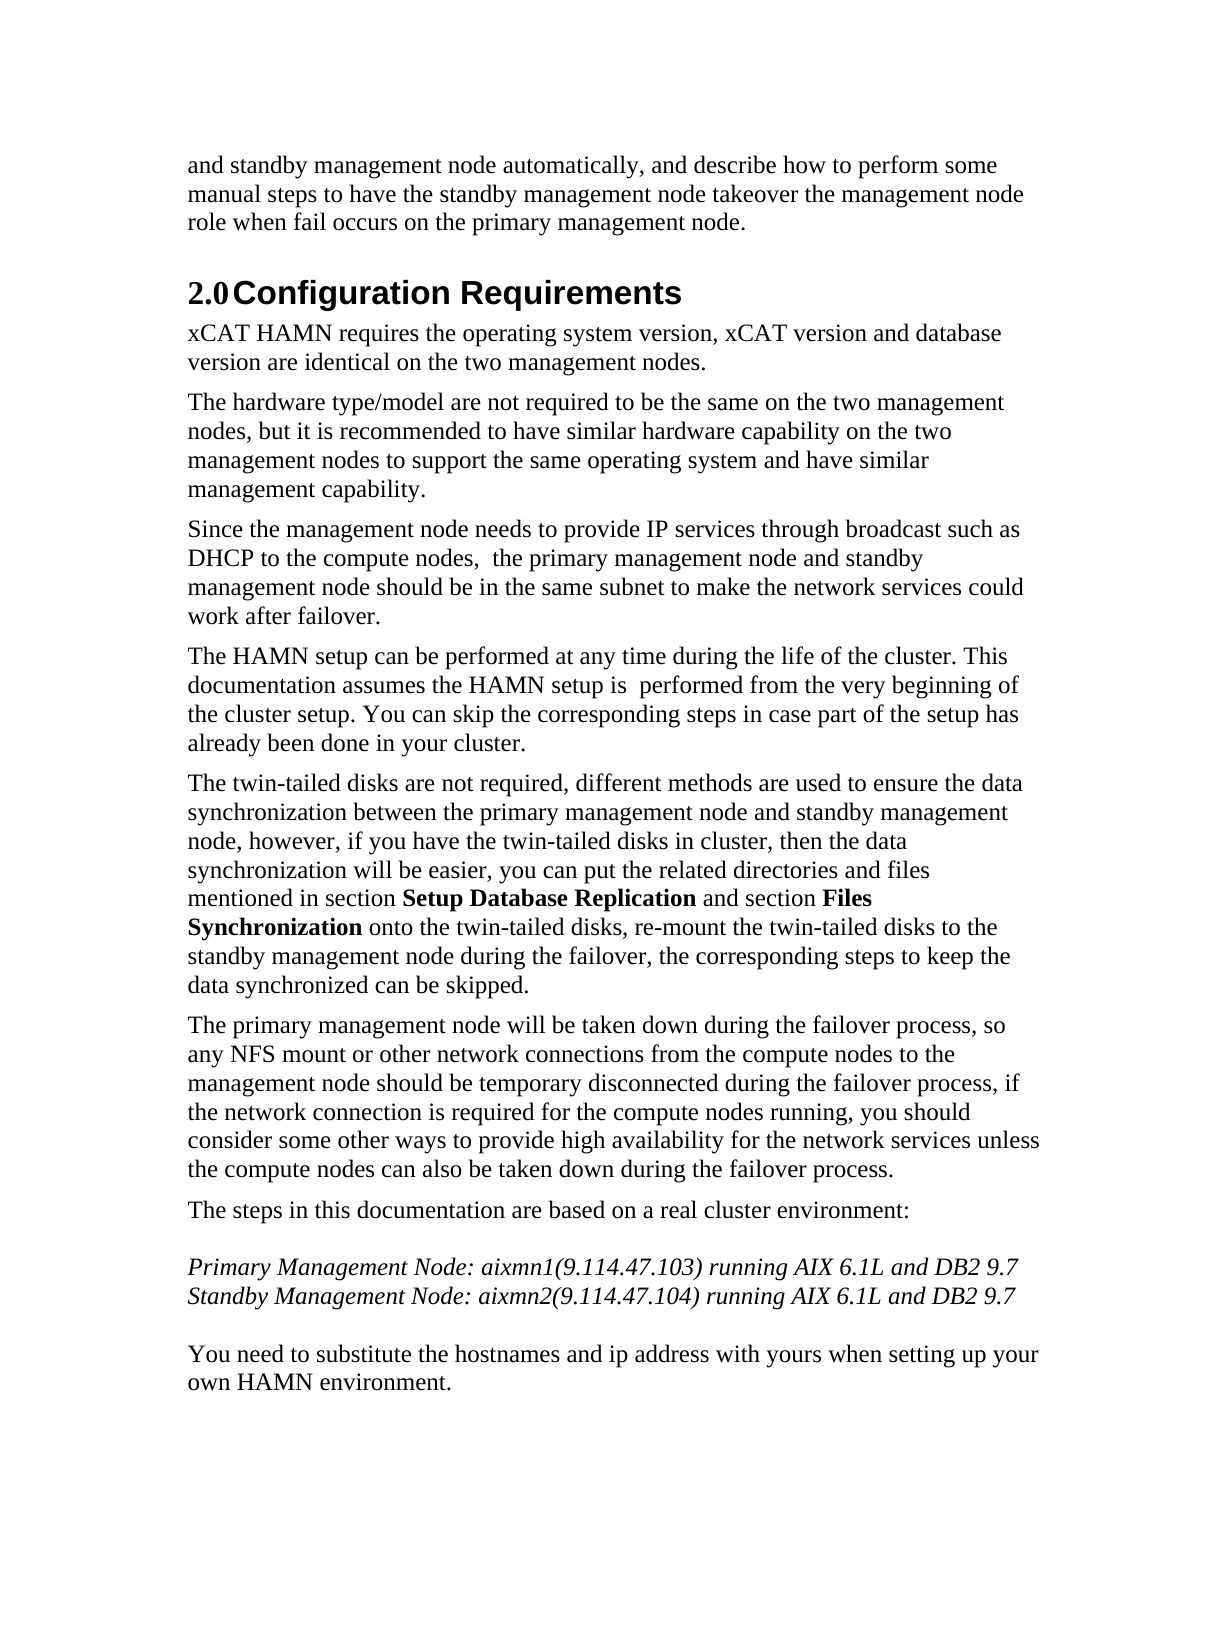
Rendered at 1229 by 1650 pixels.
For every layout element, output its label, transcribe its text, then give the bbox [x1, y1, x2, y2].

text The hardware type/model are not required to be the same on the two management nodes, but it is recommended to have similar hardware capability on the two management nodes to support the same operating system and have similar management capability. [187, 387, 1041, 502]
text The steps in this documentation are based on a real cluster environment: [187, 1195, 1041, 1224]
text The twin-tailed disks are not required, different methods are used to ensure the data synchronization between the primary management node and standby management node, however, if you have the twin-tailed disks in cluster, then the data synchronization will be easier, you can put the related directories and files mentioned in section Setup Database Replication and section Files Synchronization onto the twin-tailed disks, re-mount the twin-tailed disks to the standby management node during the failover, the corresponding steps to keep the data synchronized can be skipped. [187, 768, 1041, 998]
text You need to substitute the hostnames and ip address with yours when setting up your own HAMN environment. [187, 1339, 1041, 1396]
text The primary management node will be taken down during the failover process, so any NFS mount or other network connections from the compute nodes to the management node should be temporary disconnected during the failover process, if the network connection is required for the compute nodes running, you should consider some other ways to provide high availability for the network services unless the compute nodes can also be taken down during the failover process. [187, 1010, 1041, 1183]
text Standby Management Node: aixmn2(9.114.47.104) running AIX 6.1L and DB2 9.7 [187, 1281, 1041, 1310]
subtitle Configuration Requirements [187, 273, 1041, 312]
text xCAT HAMN requires the operating system version, xCAT version and database version are identical on the two management nodes. [187, 318, 1041, 376]
text and standby management node automatically, and describe how to perform some manual steps to have the standby management node takeover the management node role when fail occurs on the primary management node. [187, 150, 1041, 236]
text Primary Management Node: aixmn1(9.114.47.103) running AIX 6.1L and DB2 9.7 [187, 1252, 1041, 1281]
text The HAMN setup can be performed at any time during the life of the cluster. This documentation assumes the HAMN setup is performed from the very beginning of the cluster setup. You can skip the corresponding steps in case part of the setup has already been done in your cluster. [187, 641, 1041, 756]
text Since the management node needs to provide IP services through broadcast such as DHCP to the compute nodes, the primary management node and standby management node should be in the same subnet to make the network services could work after failover. [187, 514, 1041, 629]
